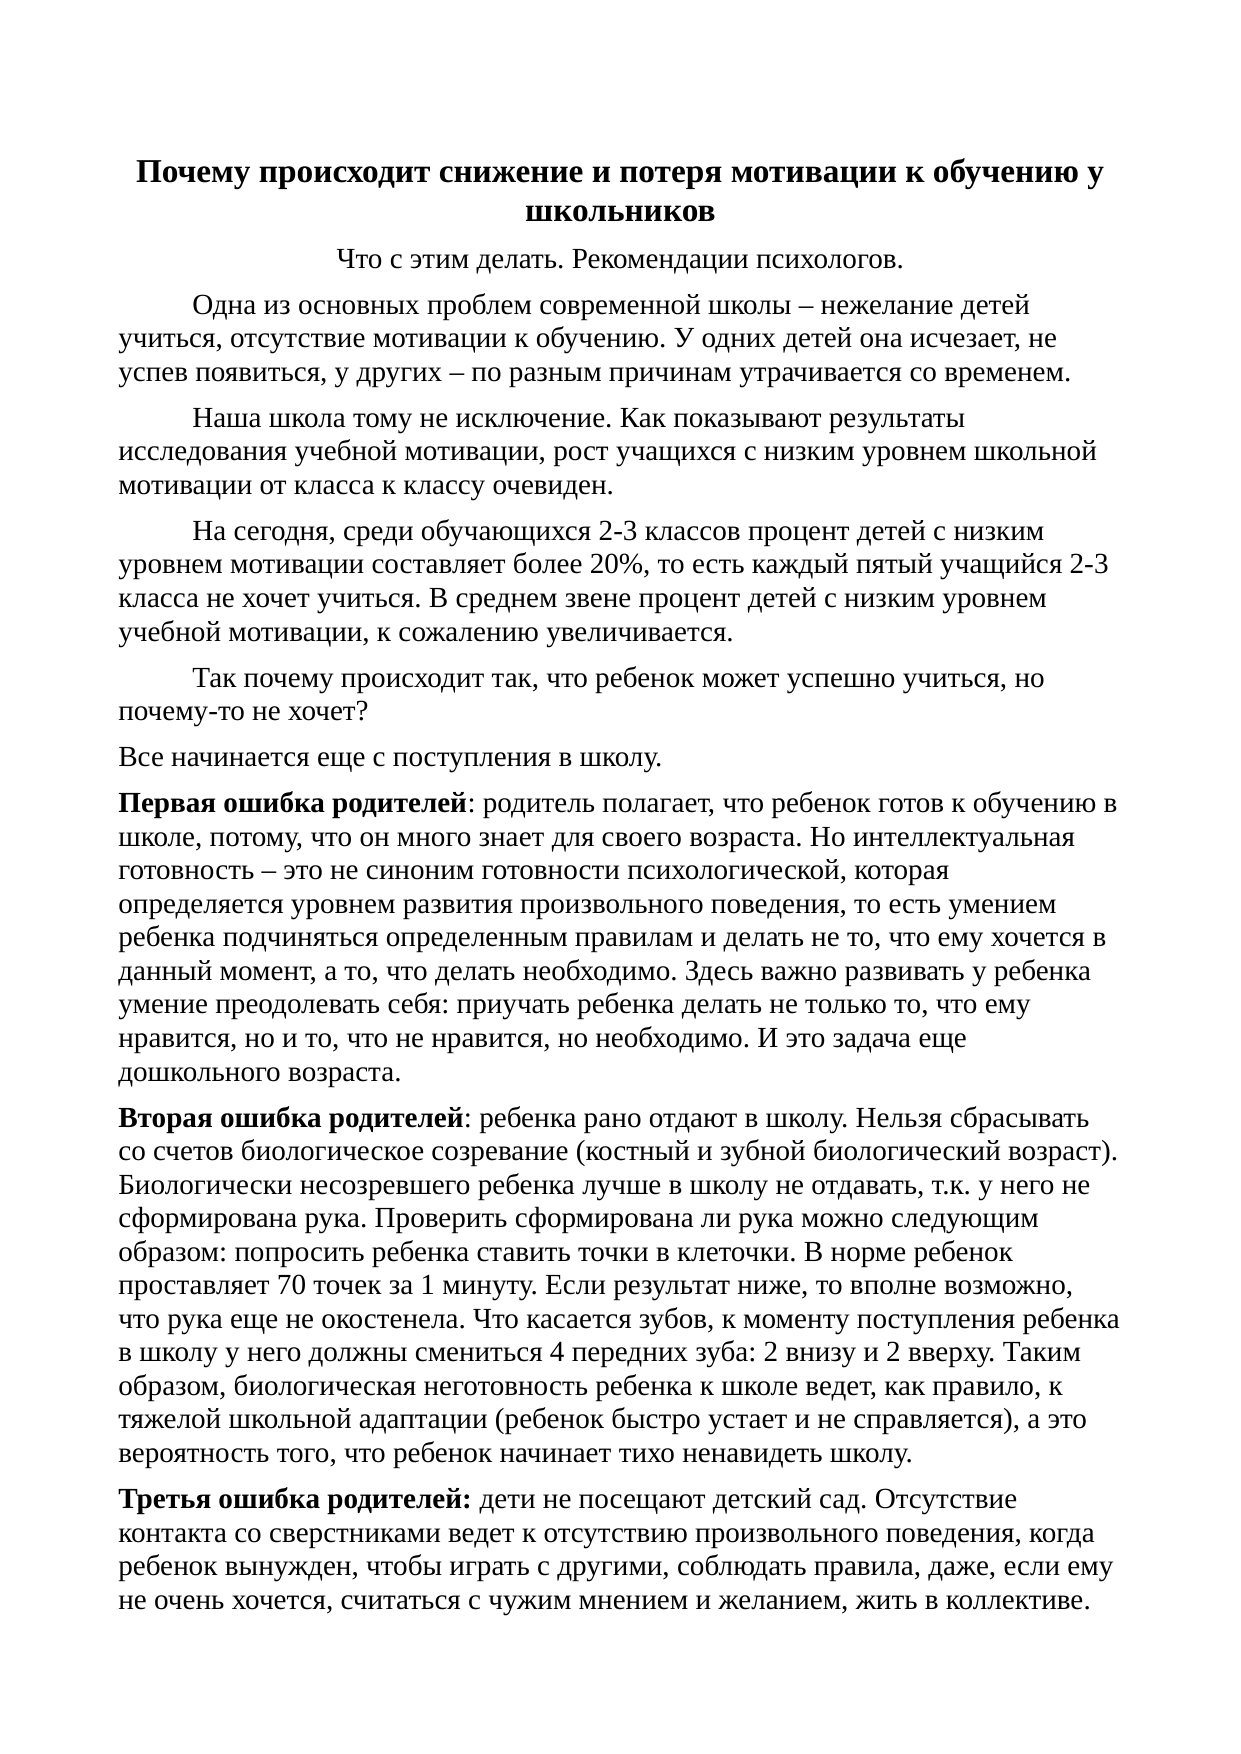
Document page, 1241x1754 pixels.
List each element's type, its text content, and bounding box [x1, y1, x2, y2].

text На сегодня, среди обучающихся 2-3 классов процент детей с низким уровнем мотивации составляет более 20%, то есть каждый пятый учащийся 2-3 класса не хочет учиться. В среднем звене процент детей с низким уровнем учебной мотивации, к сожалению увеличивается. [118, 513, 1122, 647]
text Так почему происходит так, что ребенок может успешно учиться, но почему-то не хочет? [118, 660, 1122, 727]
text Почему происходит снижение и потеря мотивации к обучению у школьников [118, 152, 1122, 228]
text Одна из основных проблем современной школы – нежелание детей учиться, отсутствие мотивации к обучению. У одних детей она исчезает, не успев появиться, у других – по разным причинам утрачивается со временем. [118, 287, 1122, 387]
text Первая ошибка родителей: родитель полагает, что ребенок готов к обучению в школе, потому, что он много знает для своего возраста. Но интеллектуальная готовность – это не синоним готовности психологической, которая определяется уровнем развития произвольного поведения, то есть умением ребенка подчиняться определенным правилам и делать не то, что ему хочется в данный момент, а то, что делать необходимо. Здесь важно развивать у ребенка умение преодолевать себя: приучать ребенка делать не только то, что ему нравится, но и то, что не нравится, но необходимо. И это задача еще дошкольного возраста. [118, 785, 1122, 1087]
text Третья ошибка родителей: дети не посещают детский сад. Отсутствие контакта со сверстниками ведет к отсутствию произвольного поведения, когда ребенок вынужден, чтобы играть с другими, соблюдать правила, даже, если ему не очень хочется, считаться с чужим мнением и желанием, жить в коллективе. [118, 1481, 1122, 1615]
text Все начинается еще с поступления в школу. [118, 739, 1122, 773]
text Вторая ошибка родителей: ребенка рано отдают в школу. Нельзя сбрасывать со счетов биологическое созревание (костный и зубной биологический возраст). Биологически несозревшего ребенка лучше в школу не отдавать, т.к. у него не сформирована рука. Проверить сформирована ли рука можно следующим образом: попросить ребенка ставить точки в клеточки. В норме ребенок проставляет 70 точек за 1 минуту. Если результат ниже, то вполне возможно, что рука еще не окостенела. Что касается зубов, к моменту поступления ребенка в школу у него должны смениться 4 передних зуба: 2 внизу и 2 вверху. Таким образом, биологическая неготовность ребенка к школе ведет, как правило, к тяжелой школьной адаптации (ребенок быстро устает и не справляется), а это вероятность того, что ребенок начинает тихо ненавидеть школу. [118, 1100, 1122, 1469]
text Что с этим делать. Рекомендации психологов. [118, 241, 1122, 274]
text Наша школа тому не исключение. Как показывают результаты исследования учебной мотивации, рост учащихся с низким уровнем школьной мотивации от класса к классу очевиден. [118, 400, 1122, 501]
